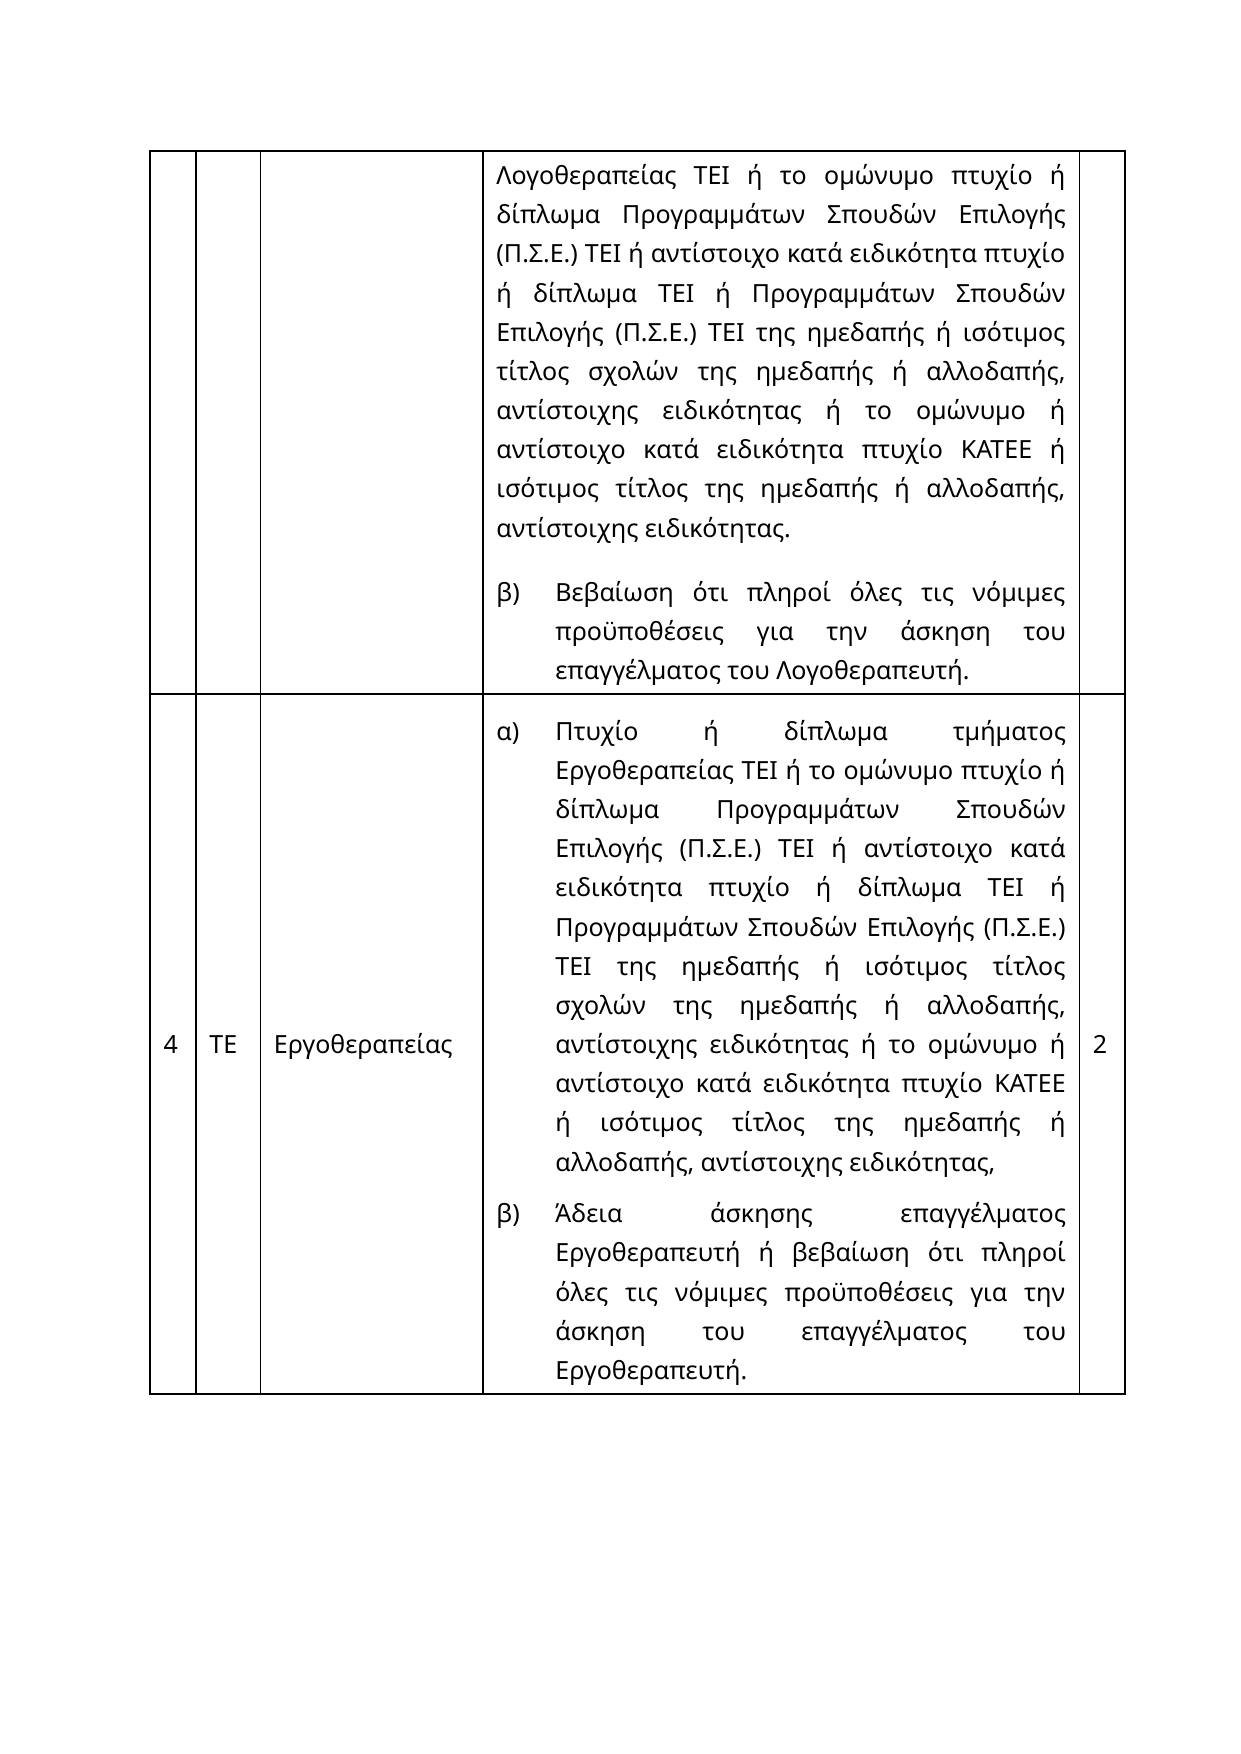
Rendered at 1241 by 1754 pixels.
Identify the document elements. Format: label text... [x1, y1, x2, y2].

table_cell α) Πτυχίο ή δίπλωμα τμήματος Eργοθεραπείας TEI ή το ομώνυμο πτυχίο ή δίπλωμα Προγραμμάτων Σπουδών Eπιλογής (Π.Σ.E.) TEI ή αντίστοιχο κατά ειδικότητα πτυχίο ή δίπλωμα TEI ή Προγραμμάτων Σπουδών Eπιλογής (Π.Σ.E.) TEI της ημεδαπής ή ισότιμος τίτλος σχολών της ημεδαπής ή αλλοδαπής, αντίστοιχης ειδικότητας ή το ομώνυμο ή αντίστοιχο κατά ειδικότητα πτυχίο KATEE ή ισότιμος τίτλος της ημεδαπής ή αλλοδαπής, αντίστοιχης ειδικότητας, β) Άδεια άσκησης επαγγέλματος Eργοθεραπευτή ή βεβαίωση ότι πληροί όλες τις νόμιμες προϋποθέσεις για την άσκηση του επαγγέλματος του Eργοθεραπευτή. [484, 695, 1079, 1393]
table_header [197, 152, 260, 693]
table_cell 4 [151, 695, 195, 1393]
table_header [151, 152, 195, 693]
table_header Λογοθεραπείας TEI ή το ομώνυμο πτυχίο ή δίπλωμα Προγραμμάτων Σπουδών Επιλογής (Π.Σ.Ε.) TEI ή αντίστοιχο κατά ειδικότητα πτυχίο ή δίπλωμα TEI ή Προγραμμάτων Σπουδών Eπιλογής (Π.Σ.E.) TEI της ημεδαπής ή ισότιμος τίτλος σχολών της ημεδαπής ή αλλοδαπής, αντίστοιχης ειδικότητας ή το ομώνυμο ή αντίστοιχο κατά ειδικότητα πτυχίο KATEE ή ισότιμος τίτλος της ημεδαπής ή αλλοδαπής, αντίστοιχης ειδικότητας. β) Βεβαίωση ότι πληροί όλες τις νόμιμες προϋποθέσεις για την άσκηση του επαγγέλματος του Λογοθεραπευτή. [484, 152, 1079, 693]
table_header [261, 152, 482, 693]
table_cell TE [197, 695, 260, 1393]
table_header [1080, 152, 1124, 693]
table_cell 2 [1080, 695, 1124, 1393]
table_cell Εργοθεραπείας [261, 695, 482, 1393]
